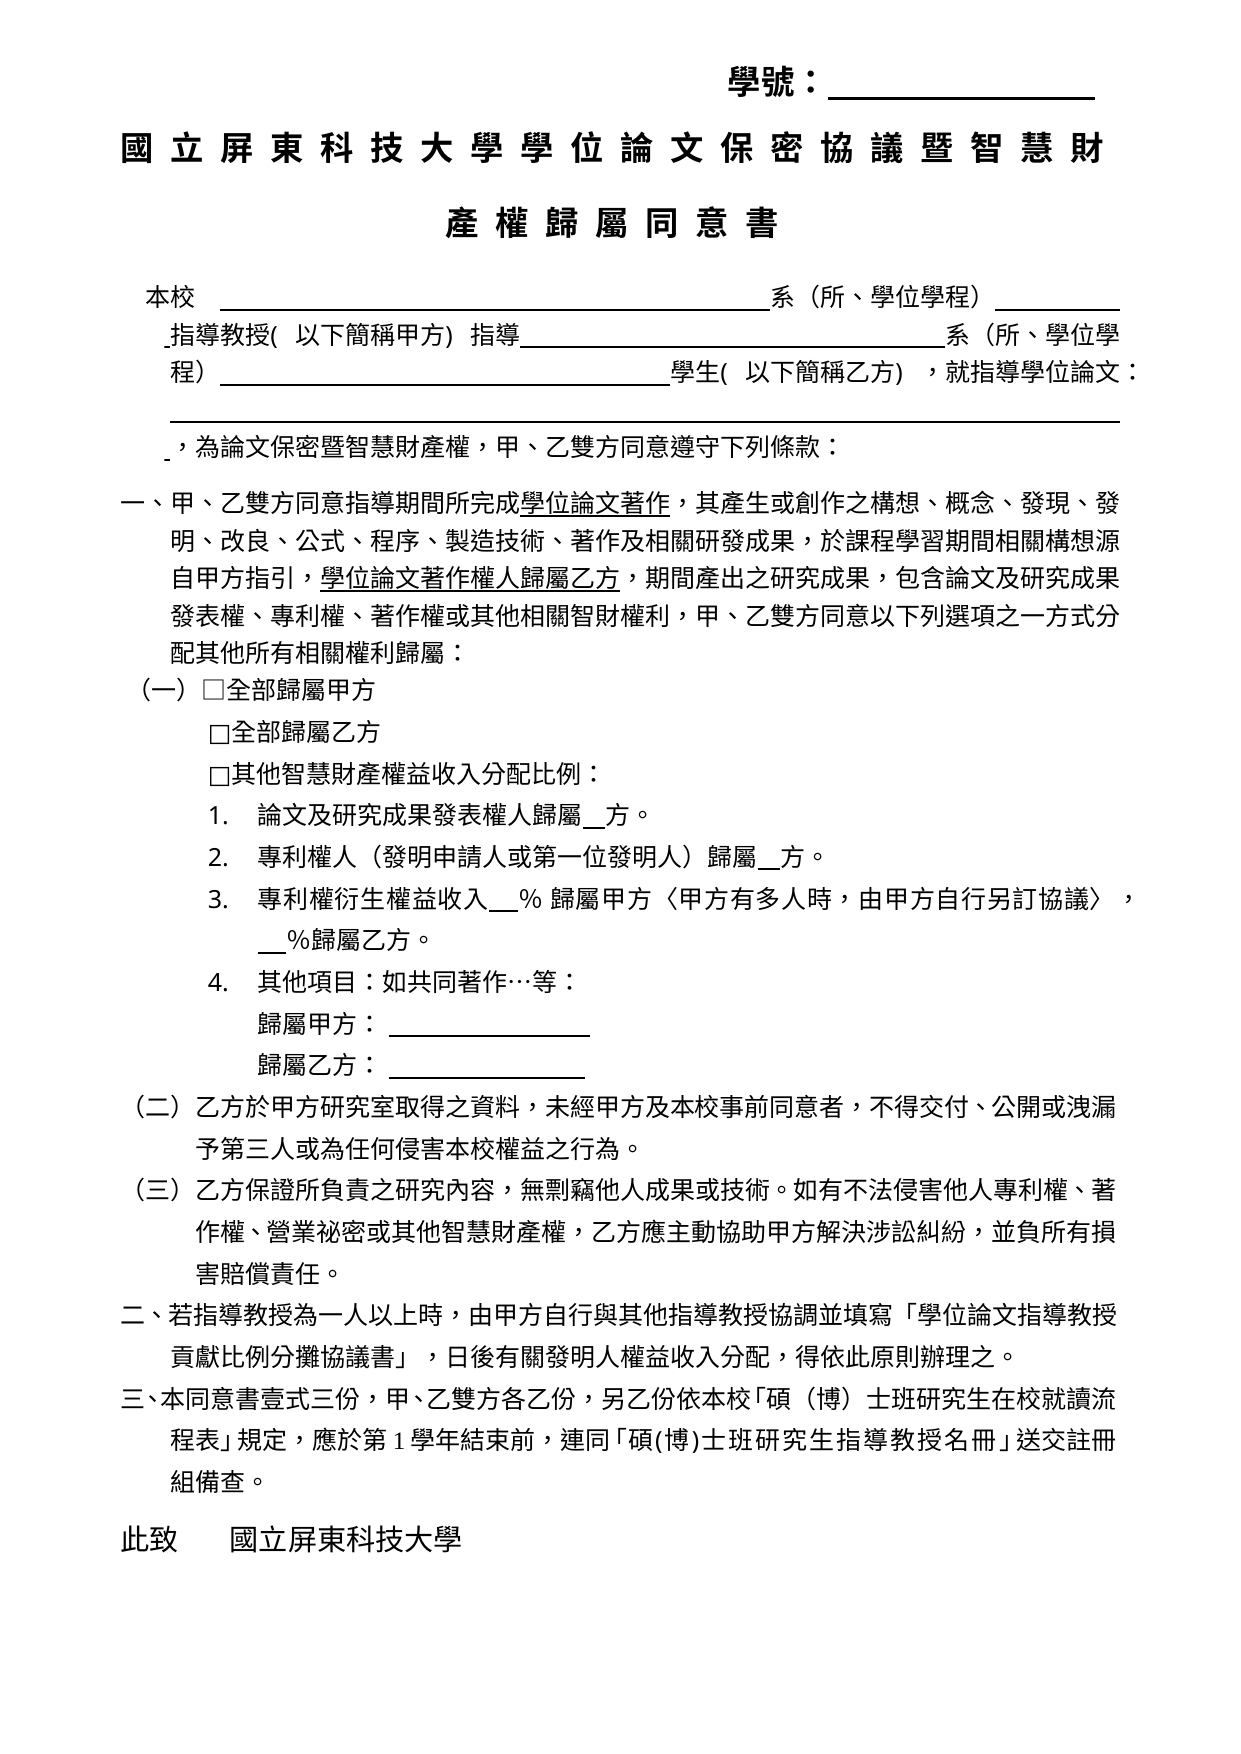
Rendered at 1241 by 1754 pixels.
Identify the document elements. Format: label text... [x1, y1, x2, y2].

text （三）乙方保證所負責之研究內容，無剽竊他人成果或技術。如有不法侵害他人專利權、著作權、營業祕密或其他智慧財產權，乙方應主動協助甲方解決涉訟糾紛，並負所有損害賠償責任。 [120, 1171, 1117, 1290]
text 學號： [728, 56, 1095, 104]
text （二）乙方於甲方研究室取得之資料，未經甲方及本校事前同意者，不得交付、公開或洩漏予第三人或為任何侵害本校權益之行為。 [120, 1087, 1117, 1165]
text 國立屏東科技大學學位論文保密協議暨智慧財產權歸屬同意書 [120, 108, 1120, 258]
text 三、本同意書壹式三份，甲、乙雙方各乙份，另乙份依本校「碩（博）士班研究生在校就讀流程表」規定，應於第1學年結束前，連同「碩(博)士班研究生指導教授名冊」送交註冊組備查。 [120, 1379, 1117, 1499]
text 一、甲、乙雙方同意指導期間所完成學位論文著作，其產生或創作之構想、概念、發現、發明、改良、公式、程序、製造技術、著作及相關研發成果，於課程學習期間相關構想源自甲方指引，學位論文著作權人歸屬乙方，期間產出之研究成果，包含論文及研究成果發表權、專利權、著作權或其他相關智財權利，甲、乙雙方同意以下列選項之一方式分配其他所有相關權利歸屬： [120, 483, 1120, 671]
text □其他智慧財產權益收入分配比例： [208, 754, 1117, 790]
text 本校 系（所、學位學程） 指導教授(以下簡稱甲方)指導 系（所、學位學程） 學生(以下簡稱乙方)，就指導學位論文： ，為論文保密暨智慧財產權，甲、乙雙方同意遵守下列條款： [120, 277, 1120, 464]
text （一）□全部歸屬甲方 [120, 671, 1117, 707]
list 專利權人（發明申請人或第一位發明人）歸屬 方。 [208, 837, 1117, 874]
list 專利權衍生權益收入 ％ 歸屬甲方〈甲方有多人時，由甲方自行另訂協議〉， ％歸屬乙方。 [208, 879, 1117, 957]
list 論文及研究成果發表權人歸屬 方。 [208, 796, 1117, 832]
text 歸屬甲方： [258, 1004, 1117, 1040]
text 此致 國立屏東科技大學 [120, 1517, 1117, 1559]
list 其他項目：如共同著作…等： [208, 962, 1117, 999]
text 歸屬乙方： [258, 1046, 1117, 1082]
text 二、若指導教授為一人以上時，由甲方自行與其他指導教授協調並填寫「學位論文指導教授貢獻比例分攤協議書」，日後有關發明人權益收入分配，得依此原則辦理之。 [120, 1296, 1117, 1374]
text □全部歸屬乙方 [170, 712, 1117, 749]
